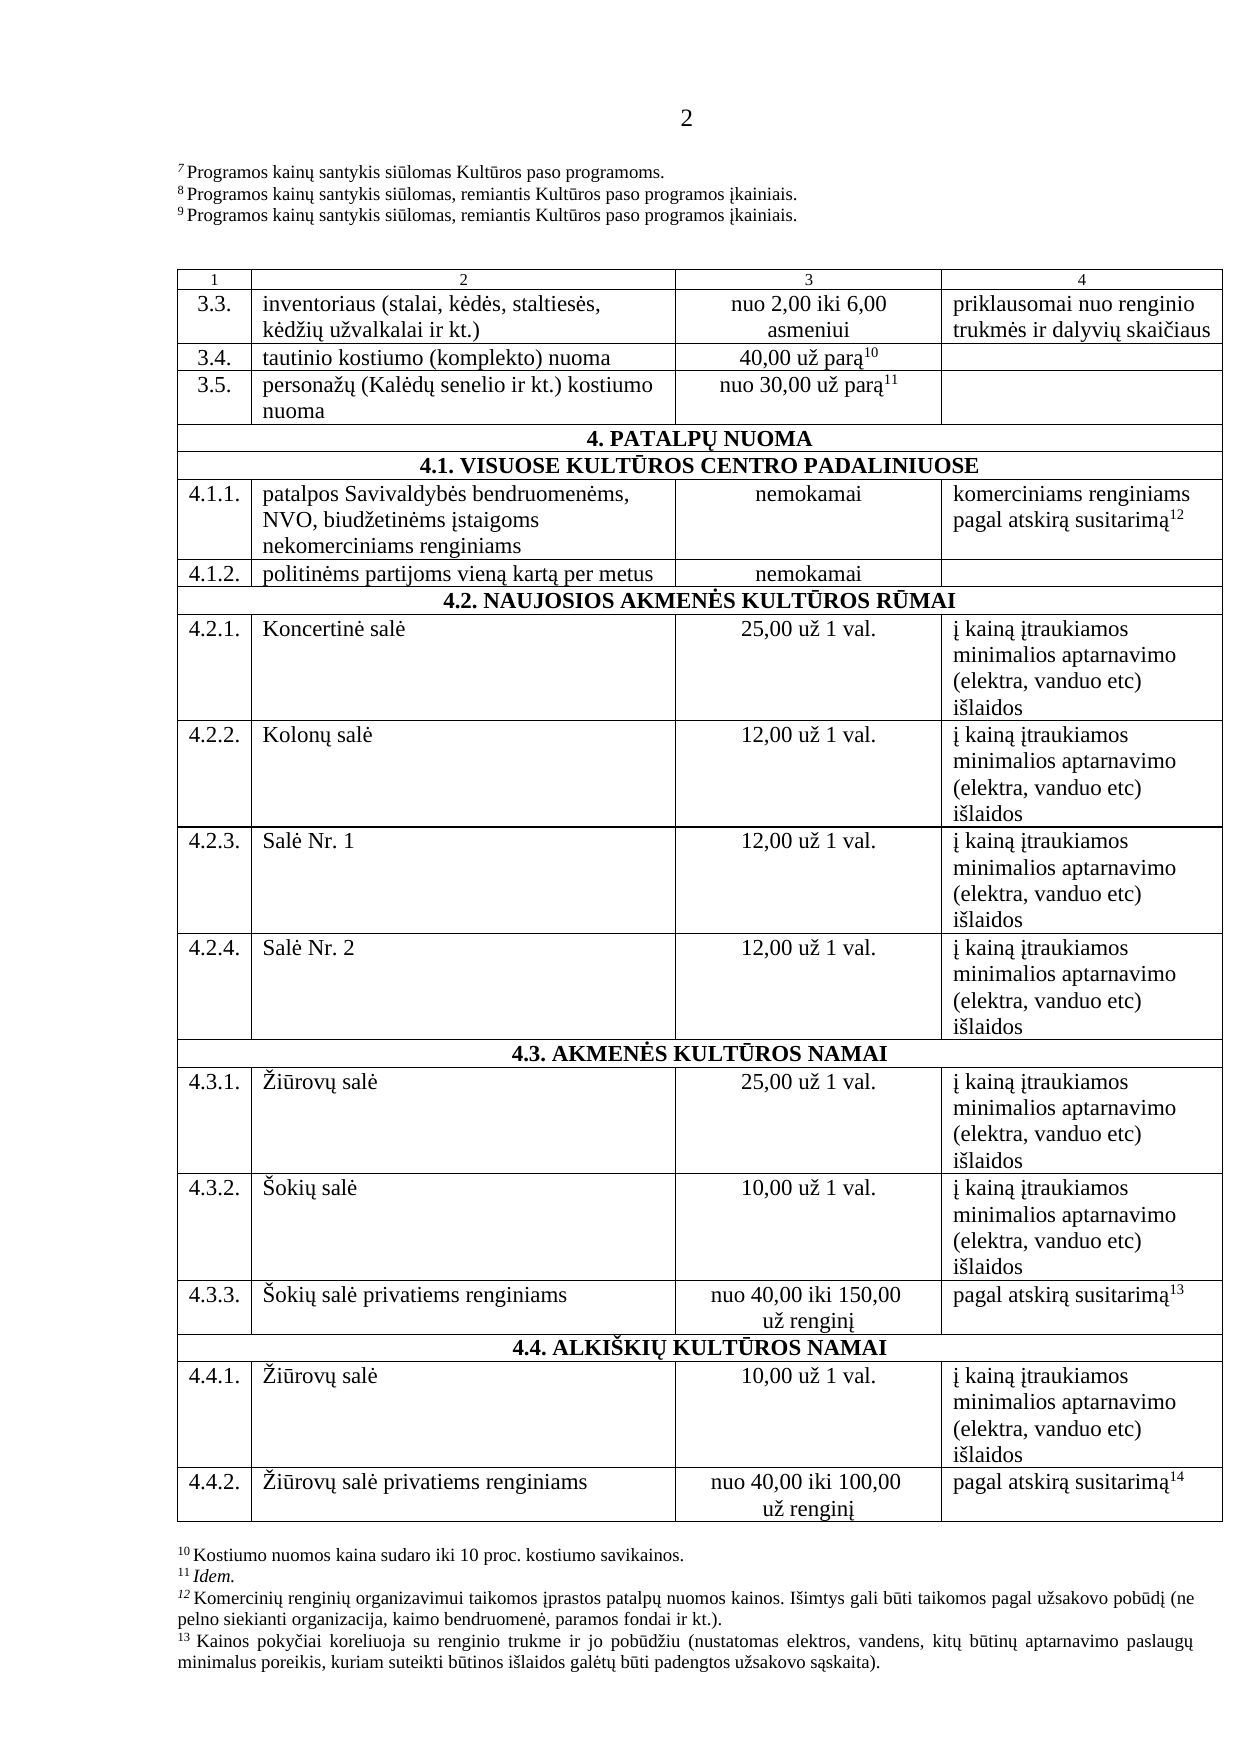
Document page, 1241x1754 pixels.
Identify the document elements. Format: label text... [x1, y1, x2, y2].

table_cell 4.4. ALKIŠKIŲ KULTŪROS NAMAI [178, 1335, 1222, 1361]
table_cell nuo 30,00 už parą11 [676, 371, 941, 424]
table_cell 4.3.2. [178, 1174, 251, 1280]
table_cell į kainą įtraukiamos minimalios aptarnavimo (elektra, vanduo etc) išlaidos [942, 1068, 1222, 1173]
table_cell [942, 344, 1222, 370]
table_header 3 [676, 270, 941, 289]
table_cell priklausomai nuo renginio trukmės ir dalyvių skaičiaus [942, 290, 1222, 343]
table_cell inventoriaus (stalai, kėdės, staltiesės, kėdžių užvalkalai ir kt.) [252, 290, 675, 343]
table_cell 3.3. [178, 290, 251, 343]
text 9 Programos kainų santykis siūlomas, remiantis Kultūros paso programos įkainiais. [177, 204, 1196, 226]
table_cell 4.3. AKMENĖS KULTŪROS NAMAI [178, 1040, 1222, 1067]
table_cell 4.4.1. [178, 1362, 251, 1467]
table_header 2 [252, 270, 675, 289]
table_cell patalpos Savivaldybės bendruomenėms, NVO, biudžetinėms įstaigoms nekomerciniams renginiams [252, 480, 675, 559]
table_cell 4.3.3. [178, 1281, 251, 1333]
table_cell 12,00 už 1 val. [676, 934, 941, 1039]
table_cell 40,00 už parą10 [676, 344, 941, 370]
table_cell 4.2.1. [178, 615, 251, 720]
table_cell Šokių salė [252, 1174, 675, 1280]
table_cell 25,00 už 1 val. [676, 1068, 941, 1173]
table_cell 10,00 už 1 val. [676, 1362, 941, 1467]
table_cell nuo 2,00 iki 6,00 asmeniui [676, 290, 941, 343]
table_cell 4.2.2. [178, 721, 251, 826]
table_cell 4.1.1. [178, 480, 251, 559]
table_header 1 [178, 270, 251, 289]
table_cell 4. PATALPŲ NUOMA [178, 425, 1222, 451]
table_cell 10,00 už 1 val. [676, 1174, 941, 1280]
table_cell Salė Nr. 1 [252, 828, 675, 933]
table_cell nuo 40,00 iki 100,00 už renginį [676, 1468, 941, 1521]
table_cell Žiūrovų salė [252, 1362, 675, 1467]
table_cell 4.2. NAUJOSIOS AKMENĖS KULTŪROS RŪMAI [178, 587, 1222, 613]
table_cell 4.3.1. [178, 1068, 251, 1173]
text 11 Idem. [177, 1565, 1196, 1587]
table_cell [942, 371, 1222, 424]
table_cell 25,00 už 1 val. [676, 615, 941, 720]
table_cell pagal atskirą susitarimą13 [942, 1281, 1222, 1333]
text 10 Kostiumo nuomos kaina sudaro iki 10 proc. kostiumo savikainos. [177, 1544, 1196, 1565]
table_cell į kainą įtraukiamos minimalios aptarnavimo (elektra, vanduo etc) išlaidos [942, 934, 1222, 1039]
table_cell tautinio kostiumo (komplekto) nuoma [252, 344, 675, 370]
table_cell 4.1.2. [178, 560, 251, 586]
table_cell personažų (Kalėdų senelio ir kt.) kostiumo nuoma [252, 371, 675, 424]
table_cell 4.2.3. [178, 828, 251, 933]
table_cell Kolonų salė [252, 721, 675, 826]
table_cell 12,00 už 1 val. [676, 828, 941, 933]
table_cell į kainą įtraukiamos minimalios aptarnavimo (elektra, vanduo etc) išlaidos [942, 1174, 1222, 1280]
table_cell į kainą įtraukiamos minimalios aptarnavimo (elektra, vanduo etc) išlaidos [942, 721, 1222, 826]
table_cell nuo 40,00 iki 150,00 už renginį [676, 1281, 941, 1333]
table_cell Žiūrovų salė privatiems renginiams [252, 1468, 675, 1521]
table_cell Žiūrovų salė [252, 1068, 675, 1173]
table_cell 4.2.4. [178, 934, 251, 1039]
table_cell nemokamai [676, 560, 941, 586]
table_cell nemokamai [676, 480, 941, 559]
table_cell 4.4.2. [178, 1468, 251, 1521]
text 13 Kainos pokyčiai koreliuoja su renginio trukme ir jo pobūdžiu (nustatomas elektros, vandens, kitų būtinų aptarnavimo paslaugų minimalus poreikis, kuriam suteikti būtinos išlaidos galėtų būti padengtos užsakovo sąskaita). [177, 1630, 1196, 1673]
table_cell Salė Nr. 2 [252, 934, 675, 1039]
table_cell 3.5. [178, 371, 251, 424]
table_cell 4.1. VISUOSE KULTŪROS CENTRO PADALINIUOSE [178, 452, 1222, 479]
text 8 Programos kainų santykis siūlomas, remiantis Kultūros paso programos įkainiais. [177, 182, 1196, 204]
text 12 Komercinių renginių organizavimui taikomos įprastos patalpų nuomos kainos. Išimtys gali būti taikomos pagal užsakovo pobūdį (ne pelno siekianti organizacija, kaimo bendruomenė, paramos fondai ir kt.). [177, 1587, 1196, 1630]
table_cell 3.4. [178, 344, 251, 370]
table_cell į kainą įtraukiamos minimalios aptarnavimo (elektra, vanduo etc) išlaidos [942, 1362, 1222, 1467]
table_cell 12,00 už 1 val. [676, 721, 941, 826]
table_cell į kainą įtraukiamos minimalios aptarnavimo (elektra, vanduo etc) išlaidos [942, 828, 1222, 933]
table_cell Šokių salė privatiems renginiams [252, 1281, 675, 1333]
table_header 4 [942, 270, 1222, 289]
table_cell [942, 560, 1222, 586]
table_cell politinėms partijoms vieną kartą per metus [252, 560, 675, 586]
table_cell komerciniams renginiams pagal atskirą susitarimą12 [942, 480, 1222, 559]
table_cell Koncertinė salė [252, 615, 675, 720]
table_cell į kainą įtraukiamos minimalios aptarnavimo (elektra, vanduo etc) išlaidos [942, 615, 1222, 720]
table_cell pagal atskirą susitarimą14 [942, 1468, 1222, 1521]
text 7 Programos kainų santykis siūlomas Kultūros paso programoms. [177, 161, 1196, 182]
